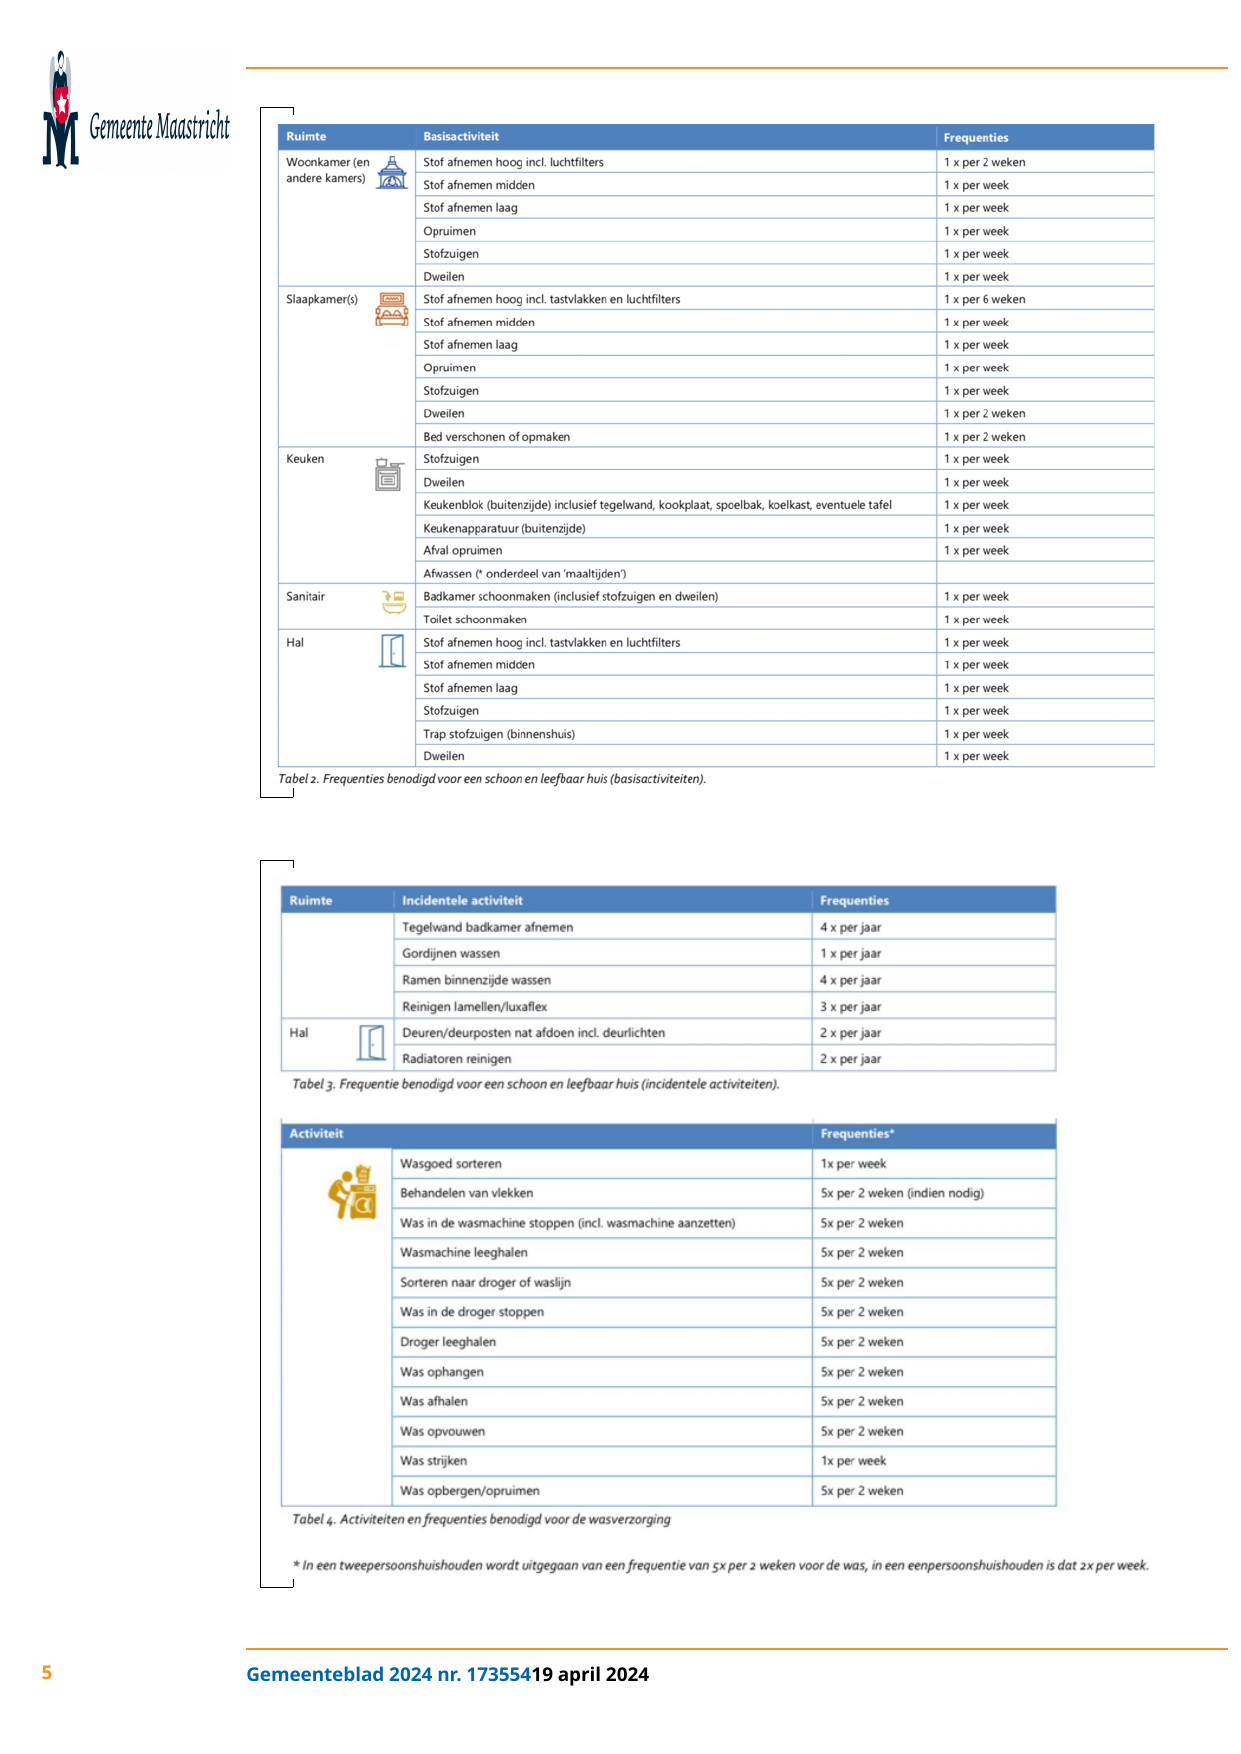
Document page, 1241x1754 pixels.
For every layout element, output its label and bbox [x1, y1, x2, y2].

picture [268, 115, 1155, 788]
picture [268, 868, 1155, 1579]
picture [41, 47, 231, 172]
